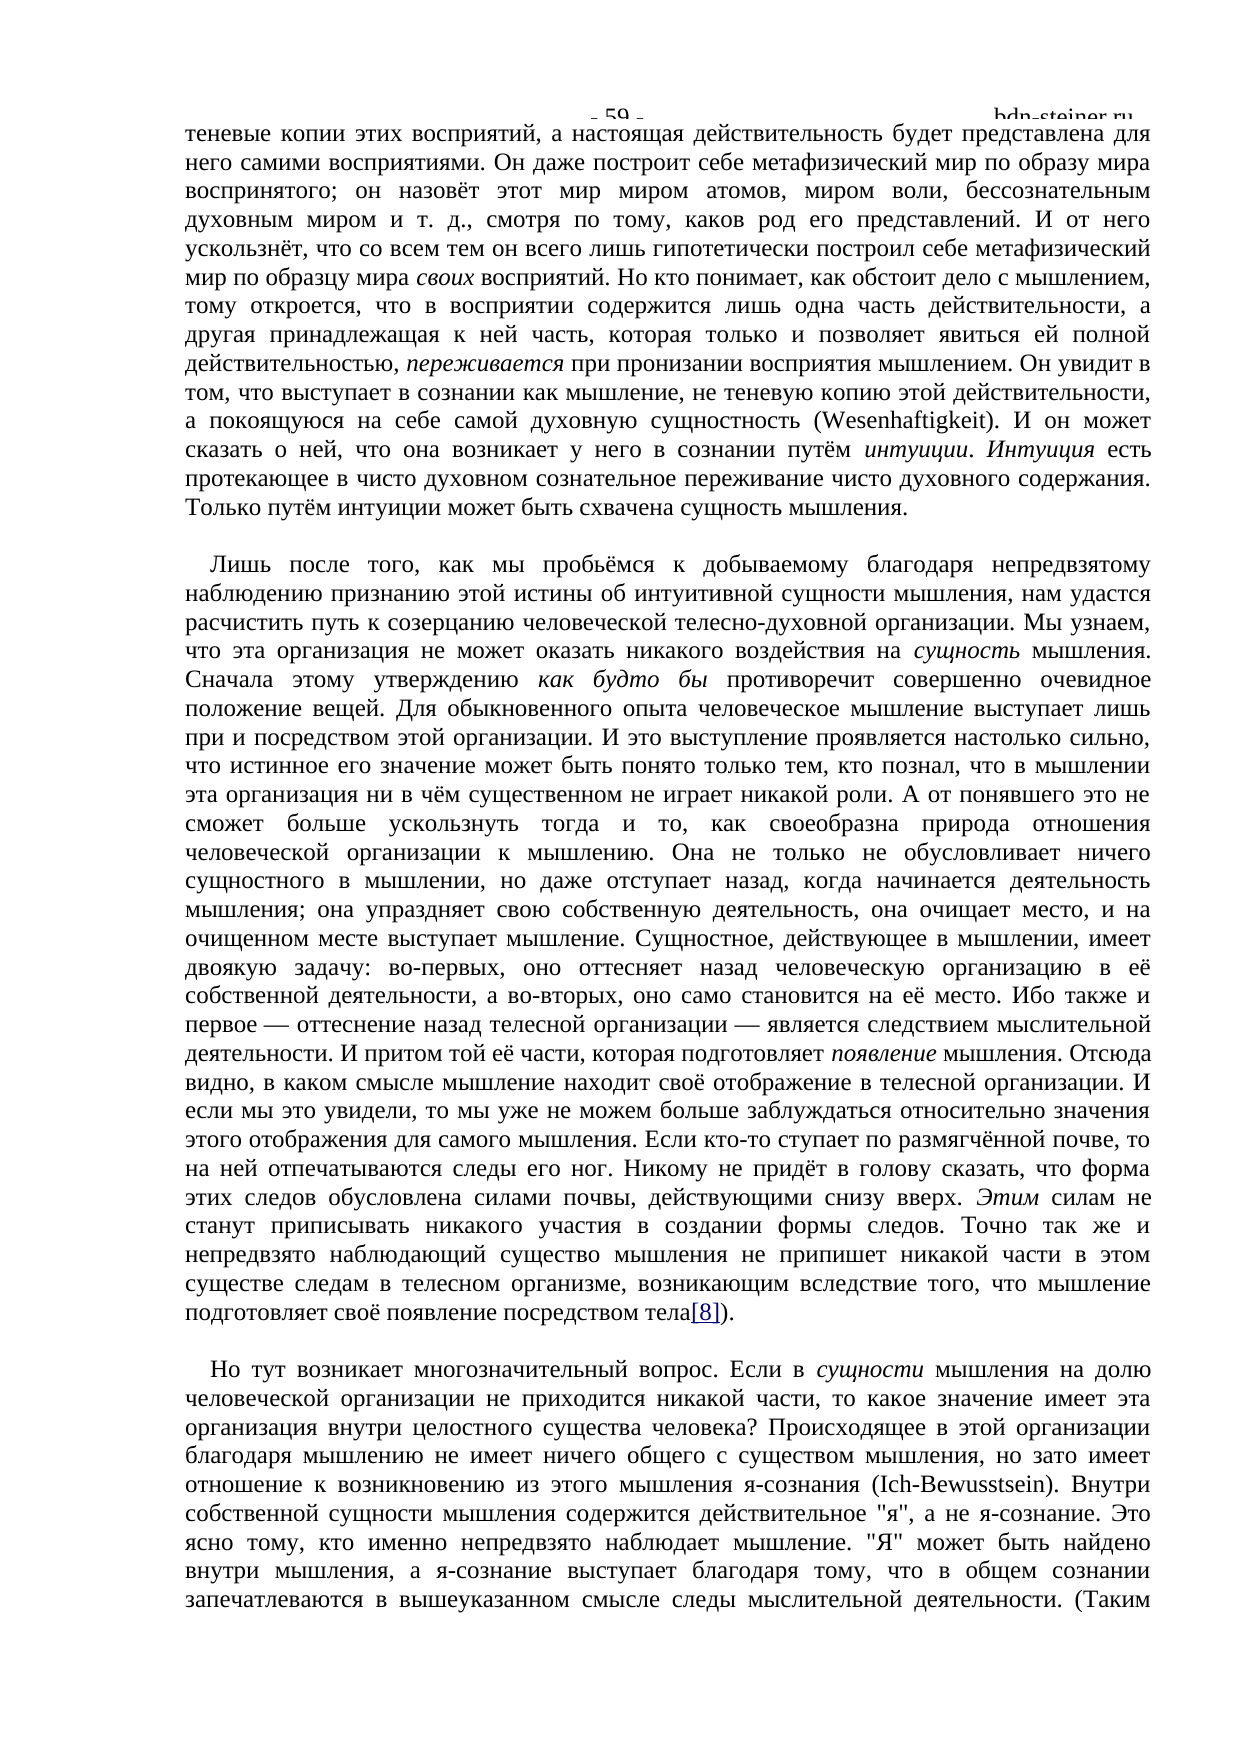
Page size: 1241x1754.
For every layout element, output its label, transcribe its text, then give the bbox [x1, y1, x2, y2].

text Лишь после того, как мы пробьёмся к добываемому благодаря непредвзятому наблюдению признанию этой истины об интуитивной сущности мышления, нам удастся расчистить путь к созерцанию человеческой телесно-духовной организации. Мы узнаем, что эта организация не может оказать никакого воздействия на сущность мышления. Сначала этому утверждению как будто бы противоречит совершенно очевидное положение вещей. Для обыкновенного опыта человеческое мышление выступает лишь при и посредством этой организации. И это выступление проявляется настолько сильно, что истинное его значение может быть понято только тем, кто познал, что в мышлении эта организация ни в чём существенном не играет никакой роли. А от понявшего это не сможет больше ускользнуть тогда и то, как своеобразна природа отношения человеческой организации к мышлению. Она не только не обусловливает ничего сущностного в мышлении, но даже отступает назад, когда начинается деятельность мышления; она упраздняет свою собственную деятельность, она очищает место, и на очищенном месте выступает мышление. Сущностное, действующее в мышлении, имеет двоякую задачу: во-первых, оно оттесняет назад человеческую организацию в её собственной деятельности, а во-вторых, оно само становится на её место. Ибо также и первое — оттеснение назад телесной организации — является следствием мыслительной деятельности. И притом той её части, которая подготовляет появление мышления. Отсюда видно, в каком смысле мышление находит своё отображение в телесной организации. И если мы это увидели, то мы уже не можем больше заблуждаться относительно значения этого отображения для самого мышления. Если кто-то ступает по размягчённой почве, то на ней отпечатываются следы его ног. Никому не придёт в голову сказать, что форма этих следов обусловлена силами почвы, действующими снизу вверх. Этим силам не станут приписывать никакого участия в создании формы следов. Точно так же и непредвзято наблюдающий существо мышления не припишет никакой части в этом существе следам в телесном организме, возникающим вследствие того, что мышление подготовляет своё появление посредством тела[8]). [185, 549, 1152, 1326]
text При рассмотрении самого мышления сливаются воедино элементы, которые в иных случаях всегда вынуждены выступать раздельно: понятие и восприятие. Кто этого не понимает, тот способен видеть в понятиях, выработанных при наличии восприятий, лишь теневые копии этих восприятий, а настоящая действительность будет представлена для него самими восприятиями. Он даже построит себе метафизический мир по образу мира воспринятого; он назовёт этот мир миром атомов, миром воли, бессознательным духовным миром и т. д., смотря по тому, каков род его представлений. И от него ускользнёт, что со всем тем он всего лишь гипотетически построил себе метафизический мир по образцу мира своих восприятий. Но кто понимает, как обстоит дело с мышлением, тому откроется, что в восприятии содержится лишь одна часть действительности, а другая принадлежащая к ней часть, которая только и позволяет явиться ей полной действительностью, переживается при пронизании восприятия мышлением. Он увидит в том, что выступает в сознании как мышление, не теневую копию этой действительности, а покоящуюся на себе самой духовную сущностность (Wesenhaftigkeit). И он может сказать о ней, что она возникает у него в сознании путём интуиции. Интуиция есть протекающее в чисто духовном сознательное переживание чисто духовного содержания. Только путём интуиции может быть схвачена сущность мышления. [185, 118, 1152, 521]
text Но тут возникает многозначительный вопрос. Если в сущности мышления на долю человеческой организации не приходится никакой части, то какое значение имеет эта организация внутри целостного существа человека? Происходящее в этой организации благодаря мышлению не имеет ничего общего с существом мышления, но зато имеет отношение к возникновению из этого мышления я-сознания (Ich-Bewusstsein). Внутри собственной сущности мышления содержится действительное "я", а не я-сознание. Это ясно тому, кто именно непредвзято наблюдает мышление. "Я" может быть найдено внутри мышления, а я-сознание выступает благодаря тому, что в общем сознании запечатлеваются в вышеуказанном смысле следы мыслительной деятельности. (Таким образом, я-сознание возникает благодаря телесной организации. Но пусть это не будет спутано с утверждением, будто бы однажды возникшее я-сознание продолжает оставаться зависимым от телесной организации. Однажды возникнув, оно принимается в мышление и разделяет с тех пор участь его духовного существа.) [185, 1354, 1152, 1613]
